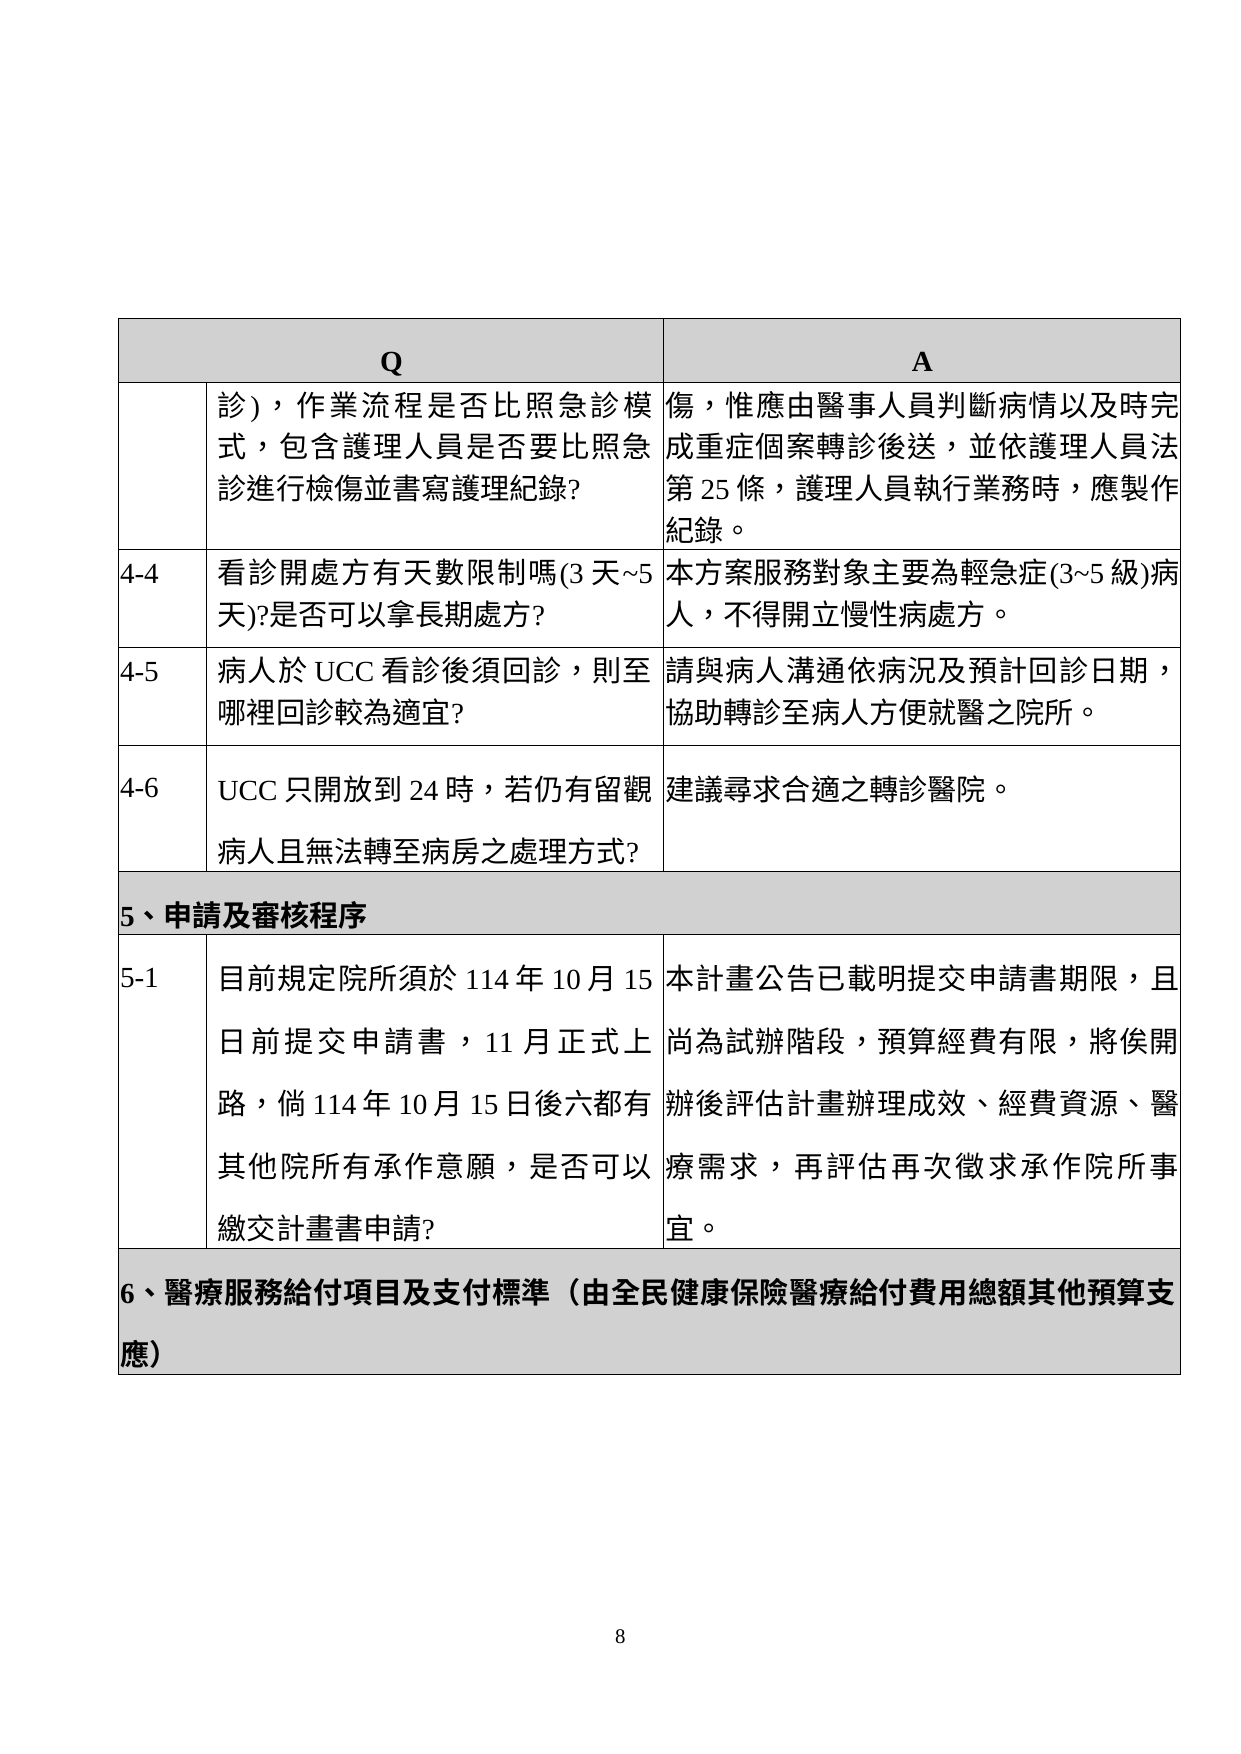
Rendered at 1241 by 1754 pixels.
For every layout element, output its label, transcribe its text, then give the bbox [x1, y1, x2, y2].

table_cell 本計畫公告已載明提交申請書期限，且尚為試辦階段，預算經費有限，將俟開辦後評估計畫辦理成效、經費資源、醫療需求，再評估再次徵求承作院所事宜。 [664, 935, 1180, 1248]
table_cell [119, 383, 206, 549]
table_cell 5-1 [119, 935, 206, 1248]
table_header Q [119, 319, 663, 382]
table_header A [664, 319, 1180, 382]
table_cell [1181, 549, 1240, 647]
table_cell 6、醫療服務給付項目及支付標準（由全民健康保險醫療給付費用總額其他預算支應） [119, 1249, 1180, 1374]
table_cell 本方案服務對象主要為輕急症(3~5級)病人，不得開立慢性病處方。 [664, 550, 1180, 647]
table_cell 診)，作業流程是否比照急診模式，包含護理人員是否要比照急診進行檢傷並書寫護理紀錄? [207, 383, 663, 549]
table_cell 4-5 [119, 648, 206, 744]
table_cell [1181, 647, 1240, 744]
table_cell [1181, 382, 1240, 549]
table_cell 病人於UCC看診後須回診，則至哪裡回診較為適宜? [207, 648, 663, 744]
table_cell 5、申請及審核程序 [119, 872, 1180, 934]
table_header [1181, 318, 1240, 382]
table_cell 看診開處方有天數限制嗎(3天~5天)?是否可以拿長期處方? [207, 550, 663, 647]
table_cell 建議尋求合適之轉診醫院。 [664, 746, 1180, 871]
table_cell 4-4 [119, 550, 206, 647]
table_cell [1181, 745, 1240, 871]
table_cell 傷，惟應由醫事人員判斷病情以及時完成重症個案轉診後送，並依護理人員法第25條，護理人員執行業務時，應製作紀錄。 [664, 383, 1180, 549]
table_cell 目前規定院所須於114年10月15日前提交申請書，11月正式上路，倘114年10月15日後六都有其他院所有承作意願，是否可以繳交計畫書申請? [207, 935, 663, 1248]
table_cell [1181, 934, 1240, 1248]
table_cell [1181, 1248, 1240, 1374]
table_cell 4-6 [119, 746, 206, 871]
table_cell UCC只開放到24時，若仍有留觀病人且無法轉至病房之處理方式? [207, 746, 663, 871]
table_cell [1181, 871, 1240, 934]
table_cell 請與病人溝通依病況及預計回診日期，協助轉診至病人方便就醫之院所。 [664, 648, 1180, 744]
